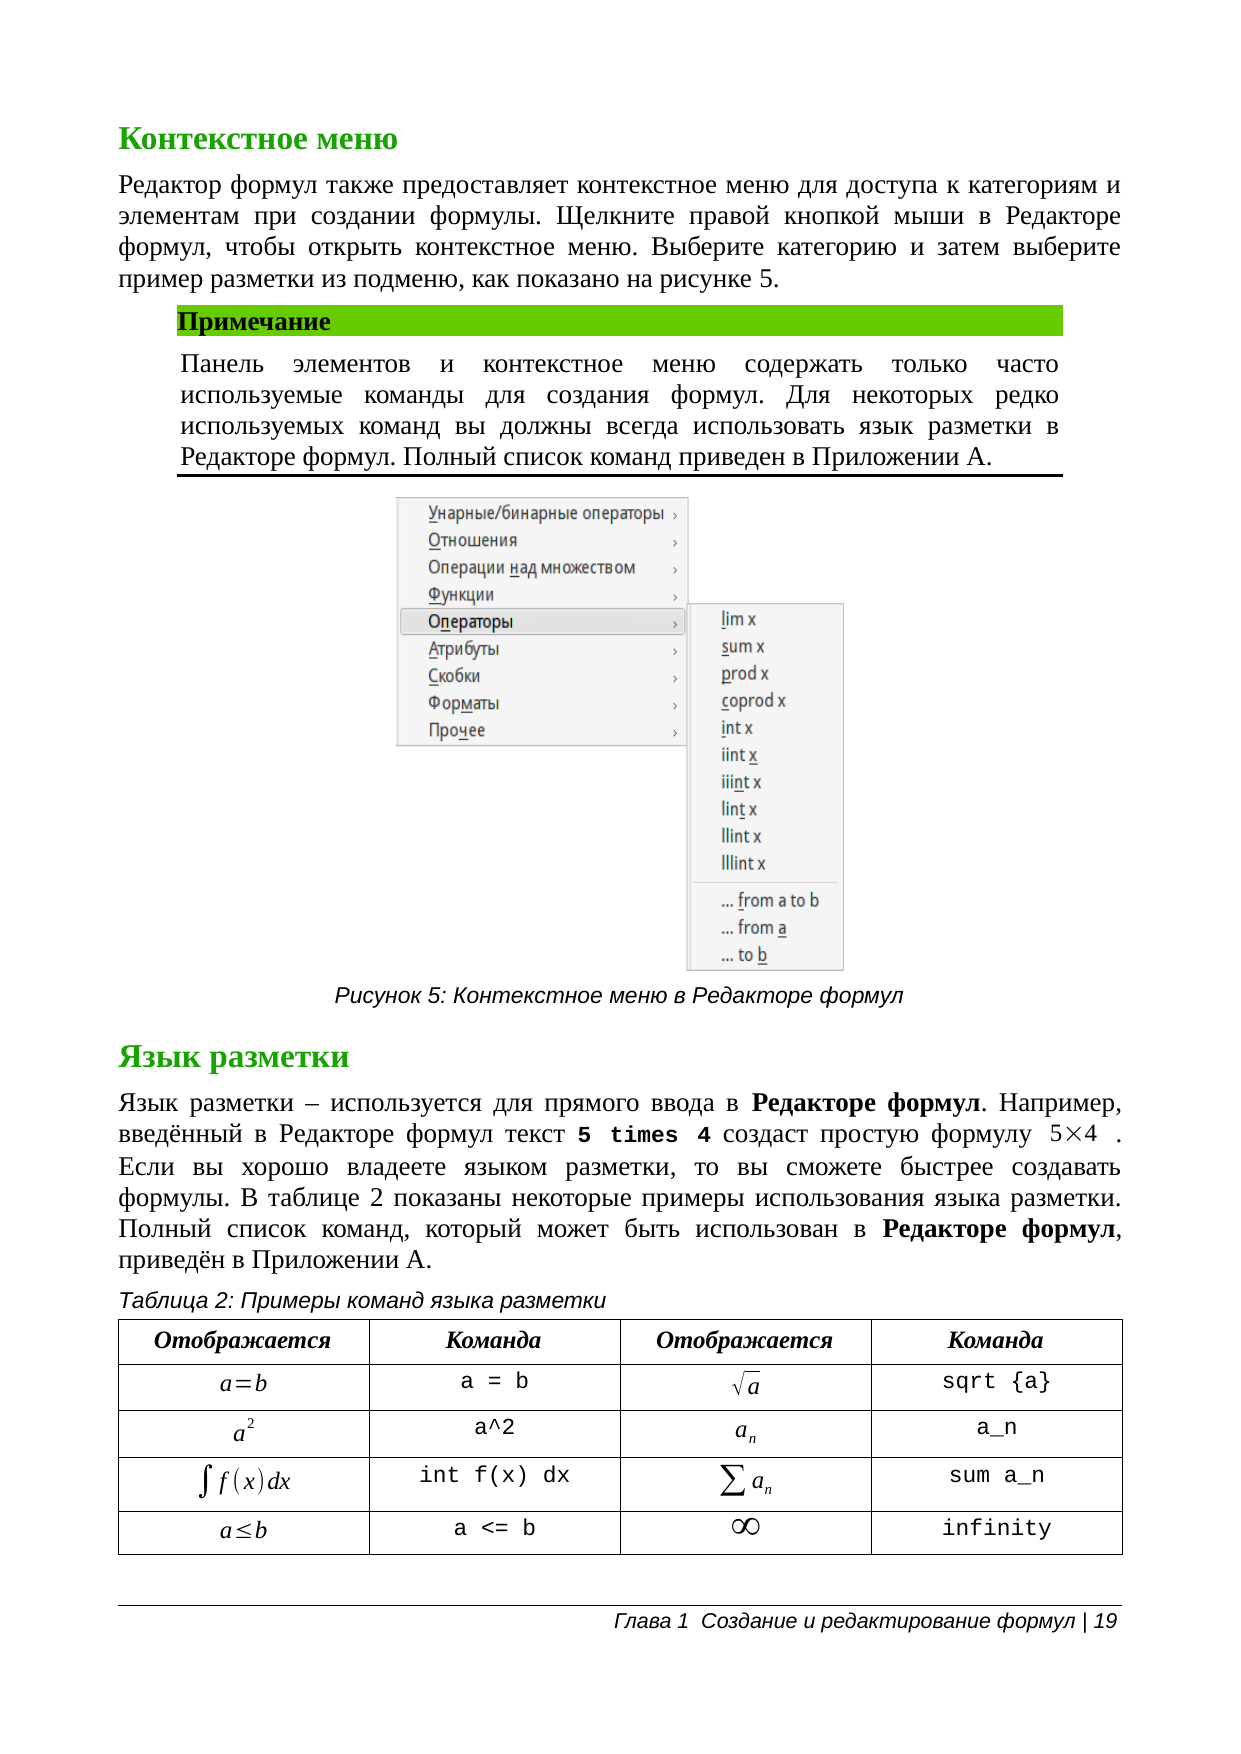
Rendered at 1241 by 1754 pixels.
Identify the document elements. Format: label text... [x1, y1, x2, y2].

table_cell a^2 [370, 1411, 620, 1457]
table_cell int f(x) dx [370, 1458, 620, 1511]
table_cell a_n [872, 1411, 1122, 1457]
table_cell sum a_n [872, 1458, 1122, 1511]
table_header Отображается [119, 1320, 369, 1364]
text Редактор формул также предоставляет контекстное меню для доступа к категориям и элементам при создании формулы. Щелкните правой кнопкой мыши в Редакторе формул, чтобы открыть контекстное меню. Выберите категорию и затем выберите пример разметки из подменю, как показано на рисунке 5. [118, 168, 1122, 293]
text Язык разметки – используется для прямого ввода в Редакторе формул. Например, введённый в Редакторе формул текст 5 times 4 создаст простую формулу. Если вы хорошо владеете языком разметки, то вы сможете быстрее создавать формулы. В таблице 2 показаны некоторые примеры использования языка разметки. Полный список команд, который может быть использован в Редакторе формул, приведён в Приложении А. [118, 1086, 1122, 1274]
table_cell infinity [872, 1512, 1122, 1554]
table_cell [119, 1458, 369, 1511]
table_cell sqrt {a} [872, 1365, 1122, 1410]
table_header Команда [370, 1320, 620, 1364]
table_cell a = b [370, 1365, 620, 1410]
table_header Команда [872, 1320, 1122, 1364]
table_cell [119, 1365, 369, 1410]
text Рисунок 5: Контекстное меню в Редакторе формул [323, 982, 917, 1008]
subtitle Контекстное меню [118, 118, 1122, 156]
picture [395, 497, 845, 971]
text Панель элементов и контекстное меню содержать только часто используемые команды для создания формул. Для некоторых редко используемых команд вы должны всегда использовать язык разметки в Редакторе формул. Полный список команд приведен в Приложении А. [177, 344, 1063, 474]
table_cell [621, 1411, 871, 1457]
table_cell [119, 1512, 369, 1554]
text Таблица 2: Примеры команд языка разметки [118, 1287, 1122, 1313]
table_cell a <= b [370, 1512, 620, 1554]
subtitle Примечание [177, 305, 1063, 336]
subtitle Язык разметки [118, 1036, 1122, 1074]
table_cell [621, 1365, 871, 1410]
table_header Отображается [621, 1320, 871, 1364]
table_cell [621, 1512, 871, 1554]
table_cell [119, 1411, 369, 1457]
table_cell [621, 1458, 871, 1511]
